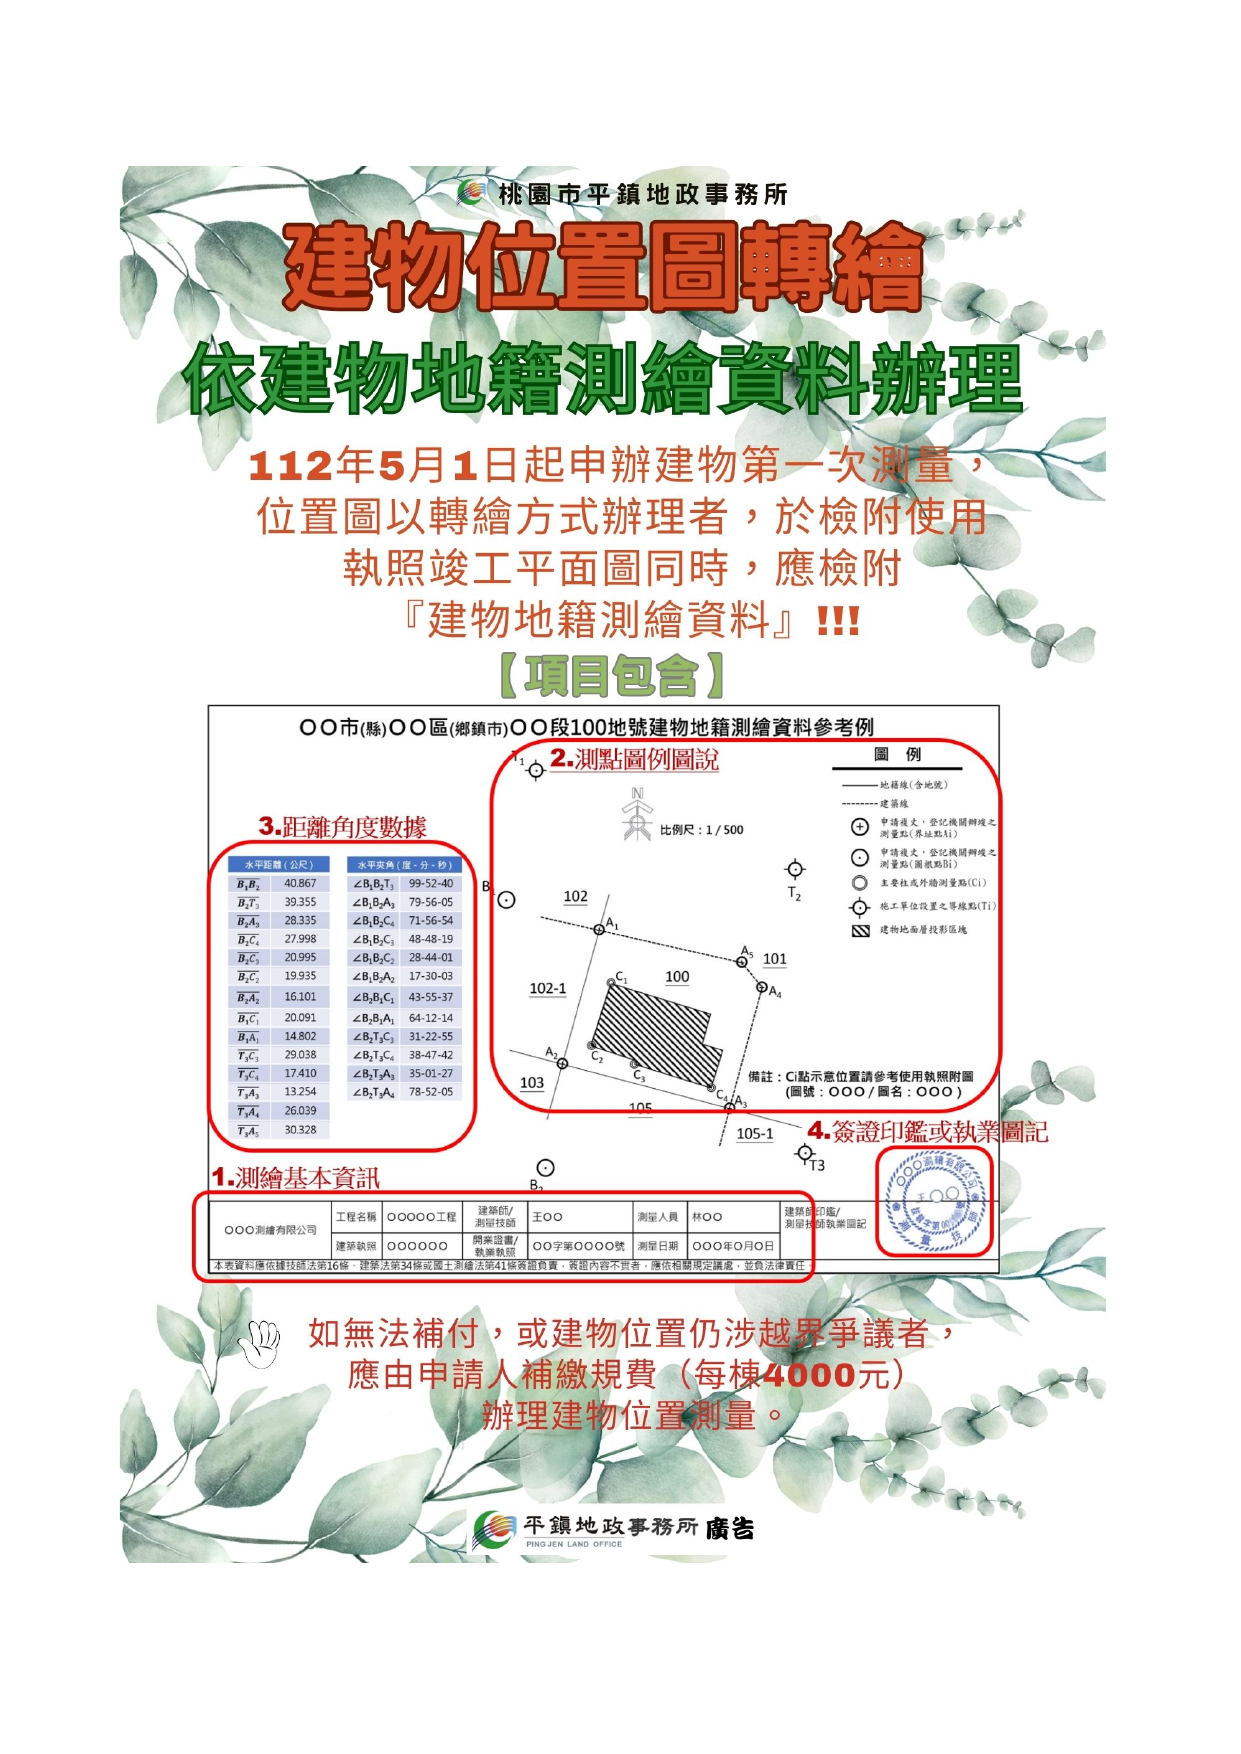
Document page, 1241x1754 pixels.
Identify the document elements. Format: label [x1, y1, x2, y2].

picture [119, 166, 1106, 1563]
